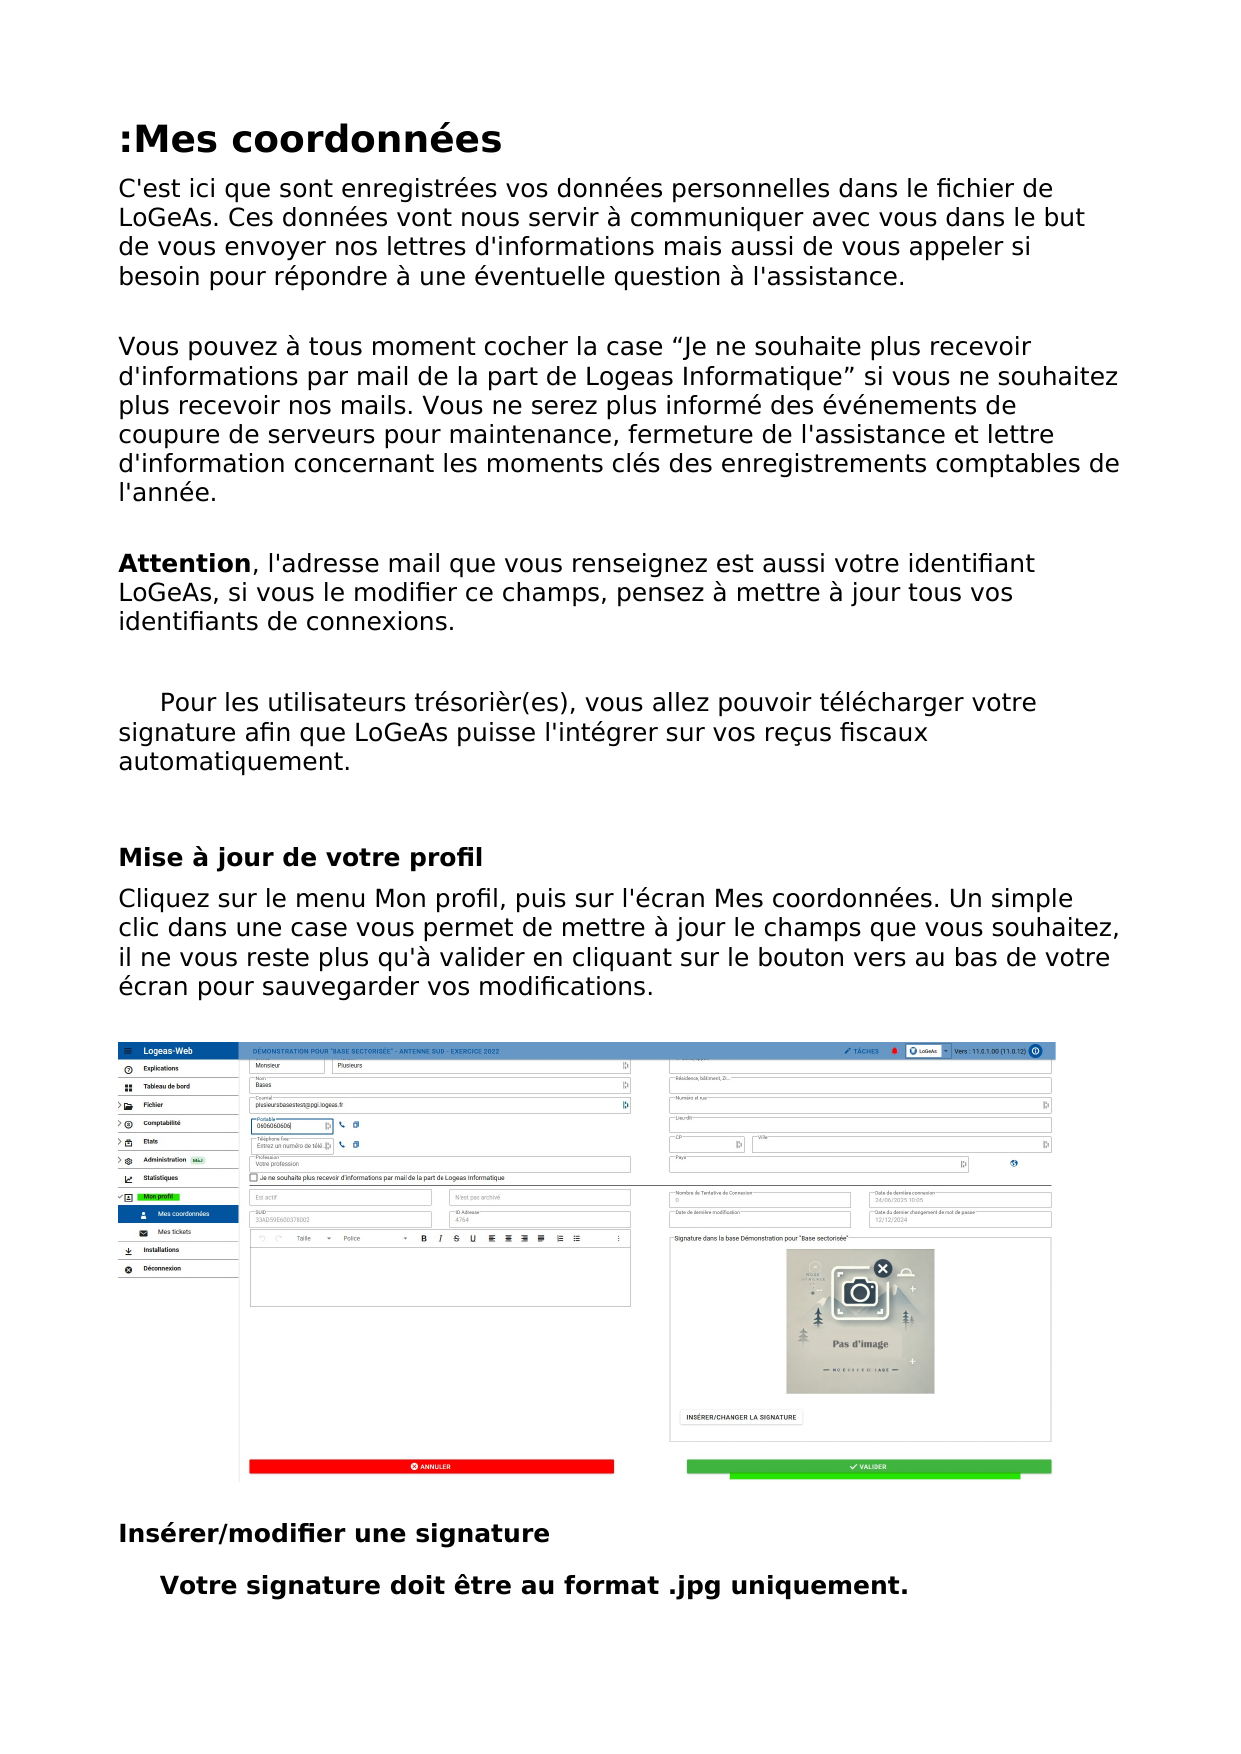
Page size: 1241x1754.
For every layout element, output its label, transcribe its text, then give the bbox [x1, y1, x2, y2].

text Cliquez sur le menu Mon profil, puis sur l'écran Mes coordonnées. Un simple clic dans une case vous permet de mettre à jour le champs que vous souhaitez, il ne vous reste plus qu'à valider en cliquant sur le bouton vers au bas de votre écran pour sauvegarder vos modifications. [118, 884, 1122, 1030]
subtitle Mise à jour de votre profil [118, 843, 1122, 872]
text Vous pouvez à tous moment cocher la case “Je ne souhaite plus recevoir d'informations par mail de la part de Logeas Informatique” si vous ne souhaitez plus recevoir nos mails. Vous ne serez plus informé des événements de coupure de serveurs pour maintenance, fermeture de l'assistance et lettre d'information concernant les moments clés des enregistrements comptables de l'année. [118, 333, 1122, 537]
text Pour les utilisateurs trésorièr(es), vous allez pouvoir télécharger votre signature afin que LoGeAs puisse l'intégrer sur vos reçus fiscaux automatiquement. [118, 678, 1122, 805]
subtitle :Mes coordonnées [118, 118, 1122, 162]
picture [118, 1042, 1056, 1482]
subtitle Insérer/modifier une signature [118, 1519, 1122, 1549]
text C'est ici que sont enregistrées vos données personnelles dans le fichier de LoGeAs. Ces données vont nous servir à communiquer avec vous dans le but de vous envoyer nos lettres d'informations mais aussi de vous appeler si besoin pour répondre à une éventuelle question à l'assistance. [118, 174, 1122, 320]
text Votre signature doit être au format .jpg uniquement. [118, 1561, 1122, 1630]
text Attention, l'adresse mail que vous renseignez est aussi votre identifiant LoGeAs, si vous le modifier ce champs, pensez à mettre à jour tous vos identifiants de connexions. [118, 549, 1122, 666]
